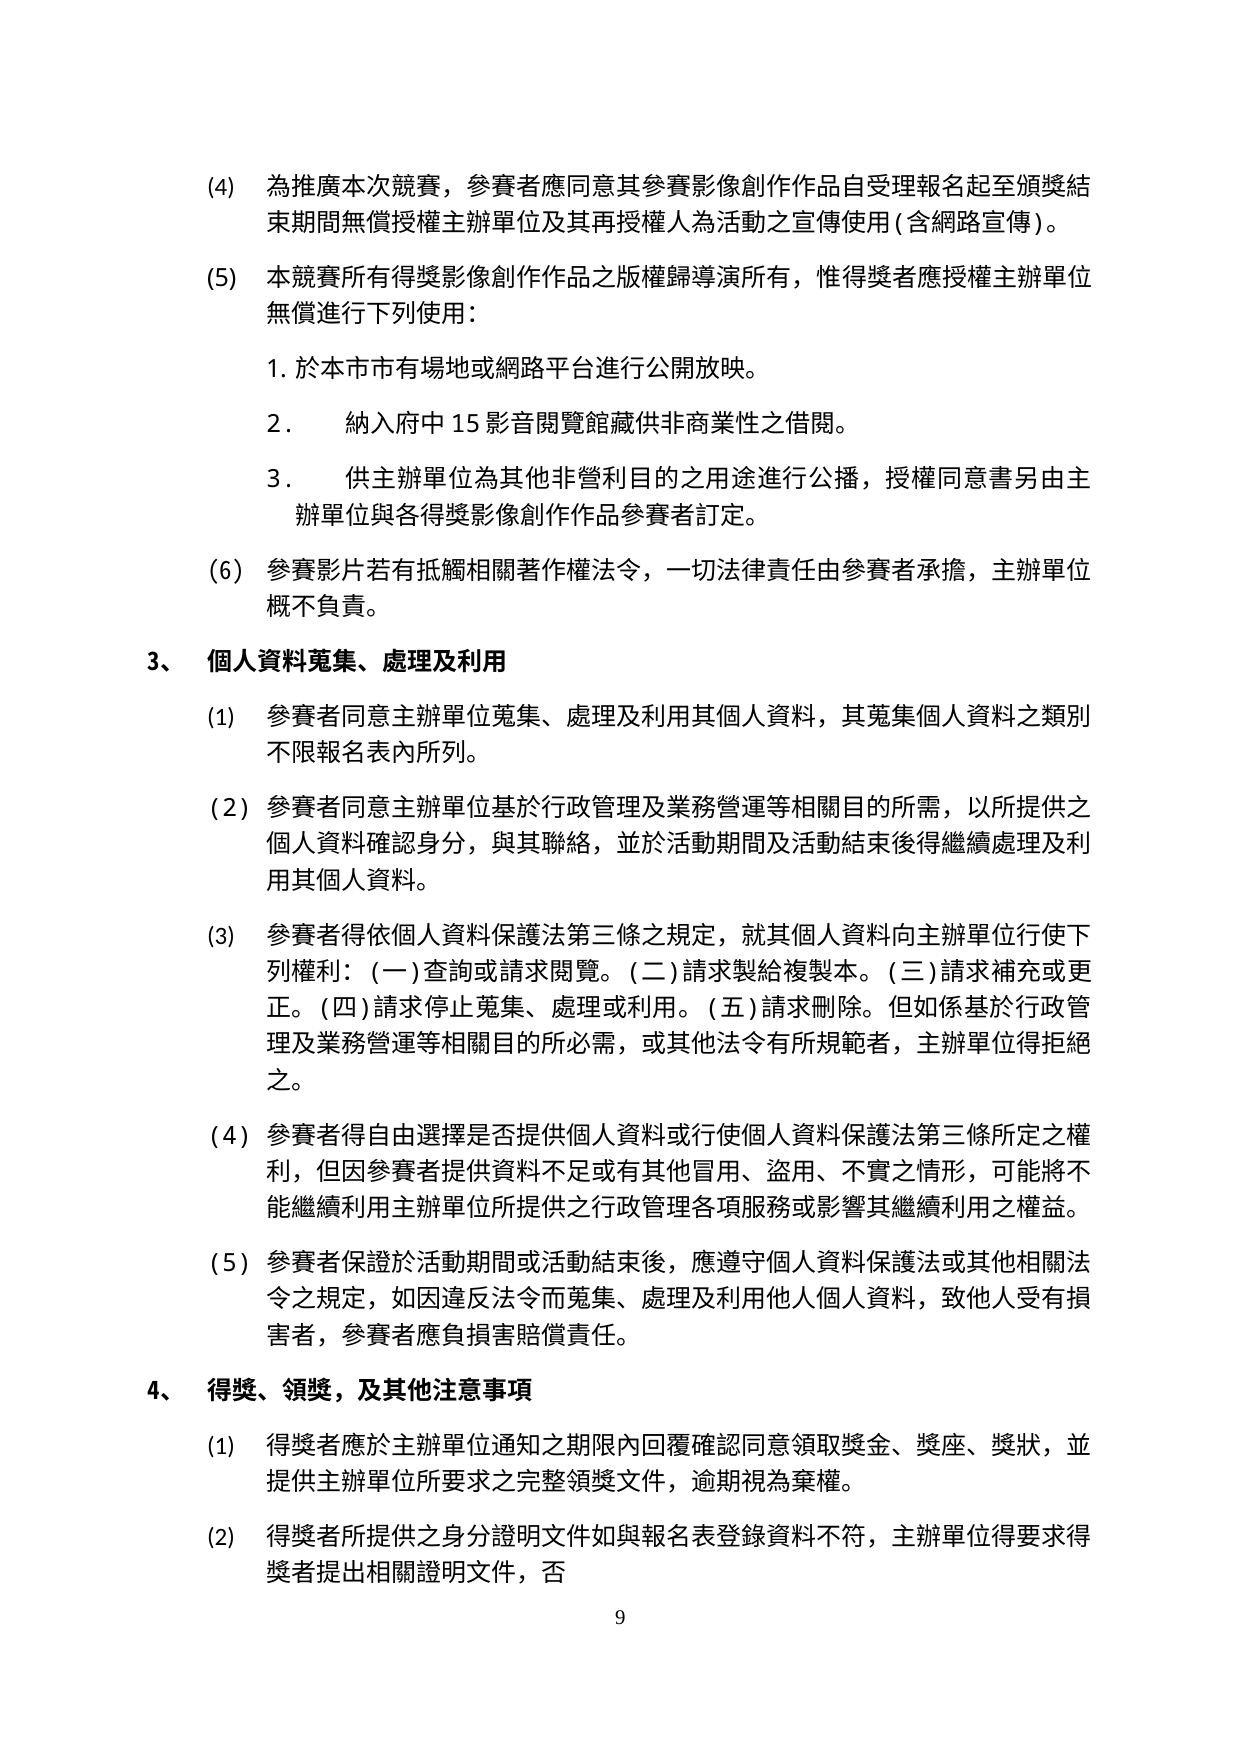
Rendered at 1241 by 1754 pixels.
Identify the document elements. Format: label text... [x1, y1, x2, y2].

list 納入府中15影音閱覽館藏供非商業性之借閱。 [266, 404, 1092, 440]
list 本競賽所有得獎影像創作作品之版權歸導演所有，惟得獎者應授權主辦單位無償進行下列使用： [207, 258, 1092, 330]
list 得獎、領獎，及其他注意事項 [148, 1370, 1092, 1406]
list 參賽影片若有抵觸相關著作權法令，一切法律責任由參賽者承擔，主辦單位概不負責。 [207, 550, 1092, 623]
list 為推廣本次競賽，參賽者應同意其參賽影像創作作品自受理報名起至頒獎結束期間無償授權主辦單位及其再授權人為活動之宣傳使用(含網路宣傳)。 [207, 166, 1092, 239]
list 個人資料蒐集、處理及利用 [148, 641, 1092, 678]
list 得獎者應於主辦單位通知之期限內回覆確認同意領取獎金、獎座、獎狀，並提供主辦單位所要求之完整領獎文件，逾期視為棄權。 [207, 1425, 1092, 1498]
list 於本市市有場地或網路平台進行公開放映。 [266, 349, 1092, 385]
list 參賽者同意主辦單位基於行政管理及業務營運等相關目的所需，以所提供之個人資料確認身分，與其聯絡，並於活動期間及活動結束後得繼續處理及利用其個人資料。 [207, 788, 1092, 896]
list 參賽者得依個人資料保護法第三條之規定，就其個人資料向主辦單位行使下列權利：(一)查詢或請求閱覽。(二)請求製給複製本。(三)請求補充或更正。(四)請求停止蒐集、處理或利用。(五)請求刪除。但如係基於行政管理及業務營運等相關目的所必需，或其他法令有所規範者，主辦單位得拒絕之。 [207, 915, 1092, 1096]
list 得獎者所提供之身分證明文件如與報名表登錄資料不符，主辦單位得要求得獎者提出相關證明文件，否 [207, 1516, 1092, 1589]
list 參賽者同意主辦單位蒐集、處理及利用其個人資料，其蒐集個人資料之類別不限報名表內所列。 [207, 696, 1092, 769]
list 供主辦單位為其他非營利目的之用途進行公播，授權同意書另由主辦單位與各得獎影像創作作品參賽者訂定。 [266, 459, 1092, 531]
list 參賽者保證於活動期間或活動結束後，應遵守個人資料保護法或其他相關法令之規定，如因違反法令而蒐集、處理及利用他人個人資料，致他人受有損害者，參賽者應負損害賠償責任。 [207, 1243, 1092, 1351]
list 參賽者得自由選擇是否提供個人資料或行使個人資料保護法第三條所定之權利，但因參賽者提供資料不足或有其他冒用、盜用、不實之情形，可能將不能繼續利用主辦單位所提供之行政管理各項服務或影響其繼續利用之權益。 [207, 1115, 1092, 1224]
